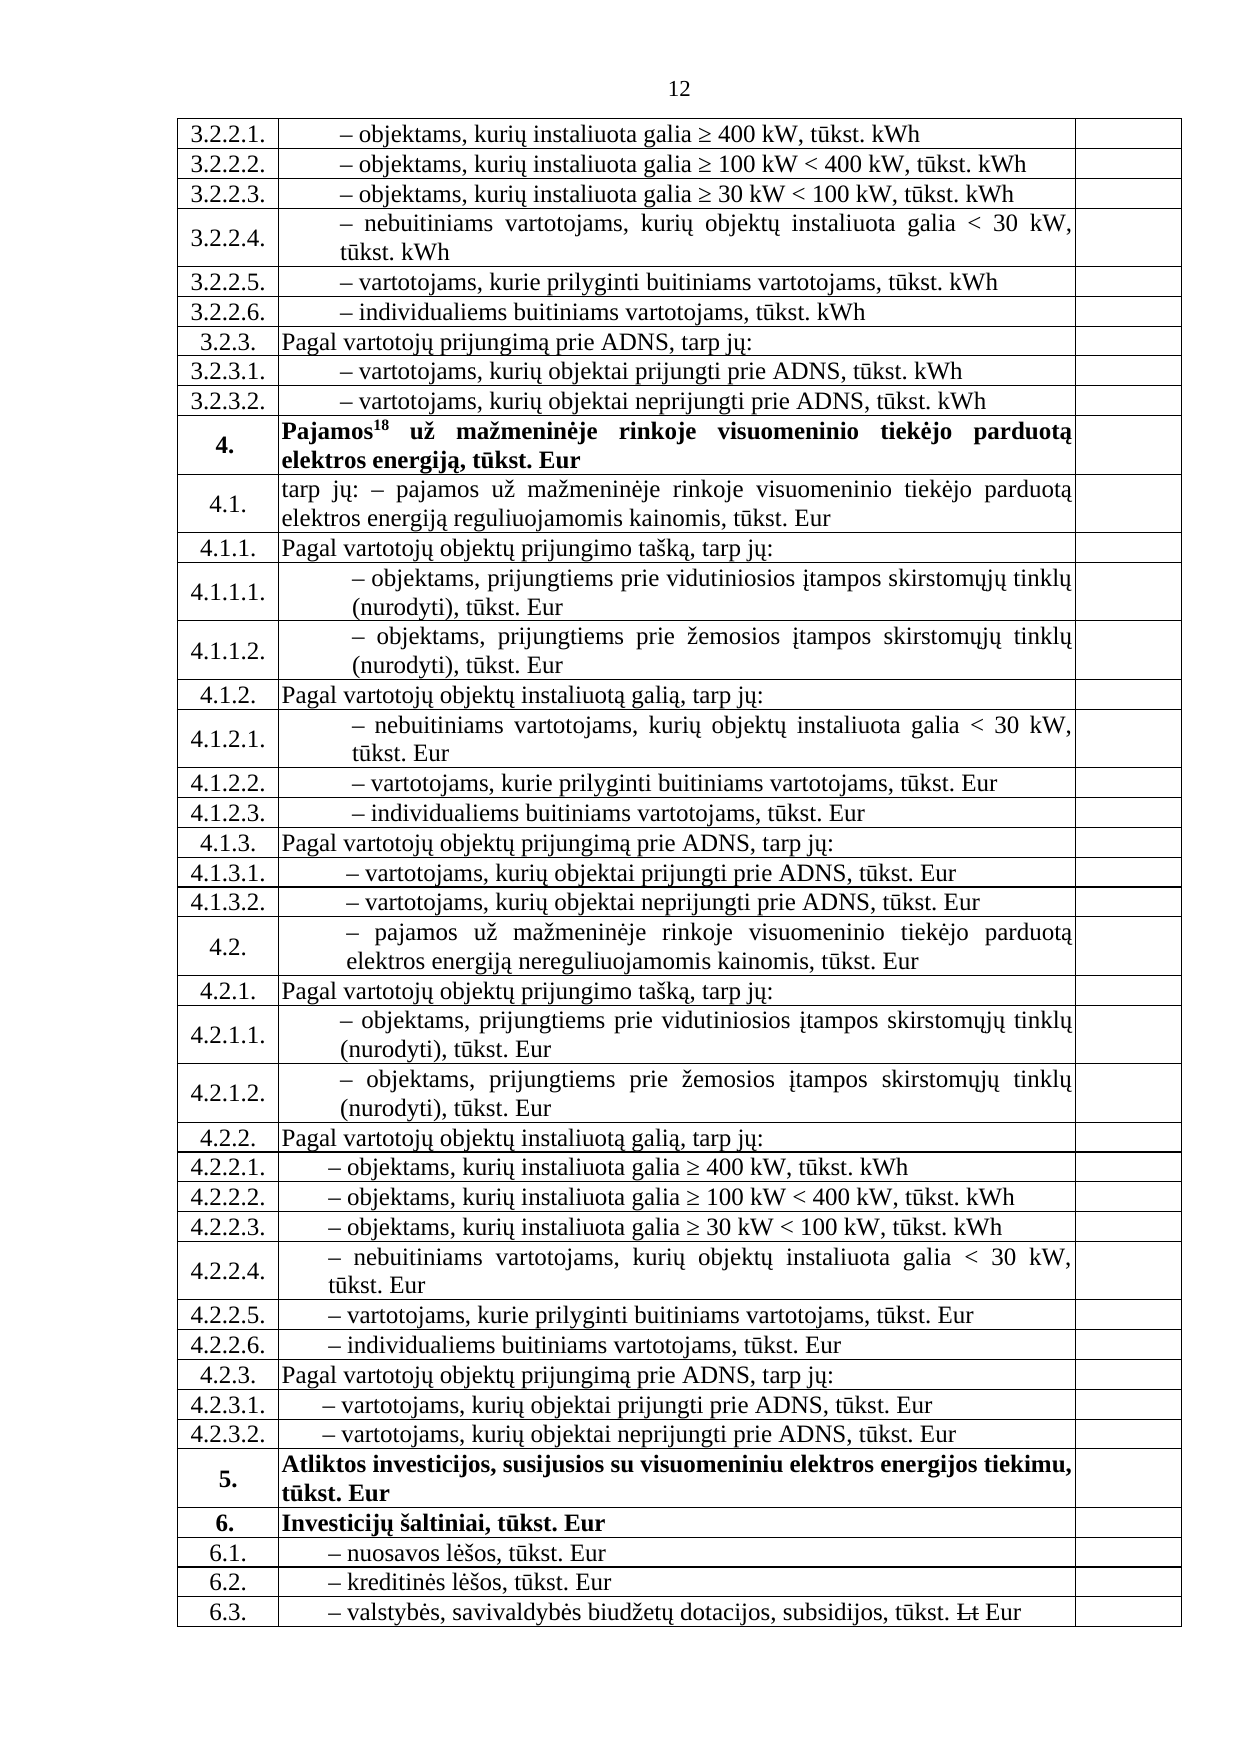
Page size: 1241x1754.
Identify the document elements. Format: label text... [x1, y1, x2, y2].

table_cell 4.2.1. [178, 976, 278, 1004]
table_cell [1076, 1212, 1181, 1241]
table_cell 3.2.2.2. [178, 149, 278, 178]
table_cell [1076, 119, 1181, 148]
table_cell Pagal vartotojų objektų instaliuotą galią, tarp jų: [279, 680, 1075, 709]
table_cell 4.1.1. [178, 533, 278, 562]
table_cell [1076, 1538, 1181, 1566]
table_cell [1076, 267, 1181, 296]
table_cell – vartotojams, kurių objektai prijungti prie ADNS, tūkst. kWh [279, 356, 1075, 385]
table_cell 4. [178, 416, 278, 473]
table_cell – vartotojams, kurių objektai neprijungti prie ADNS, tūkst. Eur [279, 1420, 1075, 1448]
table_cell – nebuitiniams vartotojams, kurių objektų instaliuota galia < 30 kW, tūkst. kWh [279, 209, 1075, 266]
table_cell – vartotojams, kurių objektai neprijungti prie ADNS, tūkst. Eur [279, 888, 1075, 916]
table_cell [1076, 828, 1181, 857]
table_cell [1076, 1182, 1181, 1211]
table_cell 4.1.1.2. [178, 621, 278, 679]
table_cell 4.2.1.2. [178, 1064, 278, 1122]
table_cell 4.1.3. [178, 828, 278, 857]
table_cell [1076, 1123, 1181, 1151]
table_cell – vartotojams, kurie prilyginti buitiniams vartotojams, tūkst. Eur [279, 768, 1075, 797]
table_cell [1076, 1360, 1181, 1389]
table_cell Pagal vartotojų objektų instaliuotą galią, tarp jų: [279, 1123, 1075, 1151]
table_cell [1076, 1064, 1181, 1122]
table_cell [1076, 1153, 1181, 1181]
table_cell – nuosavos lėšos, tūkst. Eur [279, 1538, 1075, 1566]
table_cell – vartotojams, kurių objektai prijungti prie ADNS, tūkst. Eur [279, 858, 1075, 886]
table_cell 4.2.2.6. [178, 1330, 278, 1359]
table_cell 5. [178, 1449, 278, 1507]
table_cell Atliktos investicijos, susijusios su visuomeniniu elektros energijos tiekimu, tūkst. Eur [279, 1449, 1075, 1507]
table_cell – kreditinės lėšos, tūkst. Eur [279, 1568, 1075, 1596]
table_cell 6. [178, 1508, 278, 1537]
table_cell 3.2.3. [178, 327, 278, 355]
table_cell Pagal vartotojų objektų prijungimo tašką, tarp jų: [279, 533, 1075, 562]
table_cell Pagal vartotojų objektų prijungimą prie ADNS, tarp jų: [279, 828, 1075, 857]
table_cell – objektams, kurių instaliuota galia ≥ 400 kW, tūkst. kWh [279, 119, 1075, 148]
table_cell [1076, 621, 1181, 679]
table_cell Pajamos18 už mažmeninėje rinkoje visuomeninio tiekėjo parduotą elektros energiją, tūkst. Eur [279, 416, 1075, 473]
table_cell [1076, 1420, 1181, 1448]
table_cell 4.2.3.1. [178, 1390, 278, 1418]
table_cell [1076, 533, 1181, 562]
table_cell tarp jų: – pajamos už mažmeninėje rinkoje visuomeninio tiekėjo parduotą elektros energiją reguliuojamomis kainomis, tūkst. Eur [279, 475, 1075, 532]
table_cell 4.2.3.2. [178, 1420, 278, 1448]
table_cell [1076, 858, 1181, 886]
table_cell [1076, 798, 1181, 827]
table_cell [1076, 1300, 1181, 1329]
table_cell – objektams, prijungtiems prie žemosios įtampos skirstomųjų tinklų (nurodyti), tūkst. Eur [279, 621, 1075, 679]
table_cell [1076, 179, 1181, 207]
table_cell – objektams, prijungtiems prie vidutiniosios įtampos skirstomųjų tinklų (nurodyti), tūkst. Eur [279, 563, 1075, 620]
table_cell 4.2.1.1. [178, 1006, 278, 1063]
table_cell 3.2.3.1. [178, 356, 278, 385]
table_cell [1076, 768, 1181, 797]
table_cell [1076, 475, 1181, 532]
table_cell 4.2.2.3. [178, 1212, 278, 1241]
table_cell – vartotojams, kurių objektai prijungti prie ADNS, tūkst. Eur [279, 1390, 1075, 1418]
table_cell [1076, 710, 1181, 767]
table_cell 3.2.2.1. [178, 119, 278, 148]
table_cell – individualiems buitiniams vartotojams, tūkst. Eur [279, 1330, 1075, 1359]
table_cell 6.3. [178, 1597, 278, 1626]
table_cell – objektams, prijungtiems prie vidutiniosios įtampos skirstomųjų tinklų (nurodyti), tūkst. Eur [279, 1006, 1075, 1063]
table_cell [1076, 1449, 1181, 1507]
table_cell [1076, 327, 1181, 355]
table_cell [1076, 149, 1181, 178]
table_cell [1076, 1508, 1181, 1537]
table_cell Pagal vartotojų objektų prijungimą prie ADNS, tarp jų: [279, 1360, 1075, 1389]
table_cell – objektams, prijungtiems prie žemosios įtampos skirstomųjų tinklų (nurodyti), tūkst. Eur [279, 1064, 1075, 1122]
table_cell – objektams, kurių instaliuota galia ≥ 30 kW < 100 kW, tūkst. kWh [279, 179, 1075, 207]
table_cell 4.1.2.2. [178, 768, 278, 797]
table_cell 3.2.2.6. [178, 297, 278, 326]
table_cell 4.2.3. [178, 1360, 278, 1389]
table_cell 4.1.2. [178, 680, 278, 709]
table_cell – objektams, kurių instaliuota galia ≥ 30 kW < 100 kW, tūkst. kWh [279, 1212, 1075, 1241]
table_cell [1076, 209, 1181, 266]
table_cell Investicijų šaltiniai, tūkst. Eur [279, 1508, 1075, 1537]
table_cell – nebuitiniams vartotojams, kurių objektų instaliuota galia < 30 kW, tūkst. Eur [279, 1242, 1075, 1299]
table_cell 4.2.2.4. [178, 1242, 278, 1299]
table_cell 4.1.3.1. [178, 858, 278, 886]
table_cell [1076, 386, 1181, 415]
table_cell Pagal vartotojų objektų prijungimo tašką, tarp jų: [279, 976, 1075, 1004]
table_cell 4.2.2.1. [178, 1153, 278, 1181]
table_cell – objektams, kurių instaliuota galia ≥ 100 kW < 400 kW, tūkst. kWh [279, 1182, 1075, 1211]
table_cell 4.2.2. [178, 1123, 278, 1151]
table_cell [1076, 1242, 1181, 1299]
table_cell 3.2.2.3. [178, 179, 278, 207]
table_cell [1076, 888, 1181, 916]
table_cell – nebuitiniams vartotojams, kurių objektų instaliuota galia < 30 kW, tūkst. Eur [279, 710, 1075, 767]
table_cell 4.2.2.5. [178, 1300, 278, 1329]
table_cell [1076, 1390, 1181, 1418]
table_cell 4.1.1.1. [178, 563, 278, 620]
table_cell [1076, 680, 1181, 709]
table_cell 4.2. [178, 917, 278, 975]
table_cell [1076, 563, 1181, 620]
table_cell [1076, 416, 1181, 473]
table_cell 4.2.2.2. [178, 1182, 278, 1211]
table_cell – objektams, kurių instaliuota galia ≥ 100 kW < 400 kW, tūkst. kWh [279, 149, 1075, 178]
table_cell – pajamos už mažmeninėje rinkoje visuomeninio tiekėjo parduotą elektros energiją nereguliuojamomis kainomis, tūkst. Eur [279, 917, 1075, 975]
table_cell Pagal vartotojų prijungimą prie ADNS, tarp jų: [279, 327, 1075, 355]
table_cell 4.1.2.1. [178, 710, 278, 767]
table_cell 3.2.2.4. [178, 209, 278, 266]
table_cell [1076, 356, 1181, 385]
table_cell 4.1.2.3. [178, 798, 278, 827]
table_cell – individualiems buitiniams vartotojams, tūkst. kWh [279, 297, 1075, 326]
table_cell – vartotojams, kurie prilyginti buitiniams vartotojams, tūkst. kWh [279, 267, 1075, 296]
table_cell – individualiems buitiniams vartotojams, tūkst. Eur [279, 798, 1075, 827]
table_cell 4.1. [178, 475, 278, 532]
table_cell 6.2. [178, 1568, 278, 1596]
table_cell 3.2.2.5. [178, 267, 278, 296]
table_cell [1076, 1568, 1181, 1596]
table_cell – objektams, kurių instaliuota galia ≥ 400 kW, tūkst. kWh [279, 1153, 1075, 1181]
table_cell 4.1.3.2. [178, 888, 278, 916]
table_cell 6.1. [178, 1538, 278, 1566]
table_cell – vartotojams, kurių objektai neprijungti prie ADNS, tūkst. kWh [279, 386, 1075, 415]
table_cell – vartotojams, kurie prilyginti buitiniams vartotojams, tūkst. Eur [279, 1300, 1075, 1329]
table_cell [1076, 297, 1181, 326]
table_cell 3.2.3.2. [178, 386, 278, 415]
table_cell [1076, 1330, 1181, 1359]
table_cell – valstybės, savivaldybės biudžetų dotacijos, subsidijos, tūkst. Lt Eur [279, 1597, 1075, 1626]
table_cell [1076, 917, 1181, 975]
table_cell [1076, 1006, 1181, 1063]
table_cell [1076, 976, 1181, 1004]
table_cell [1076, 1597, 1181, 1626]
